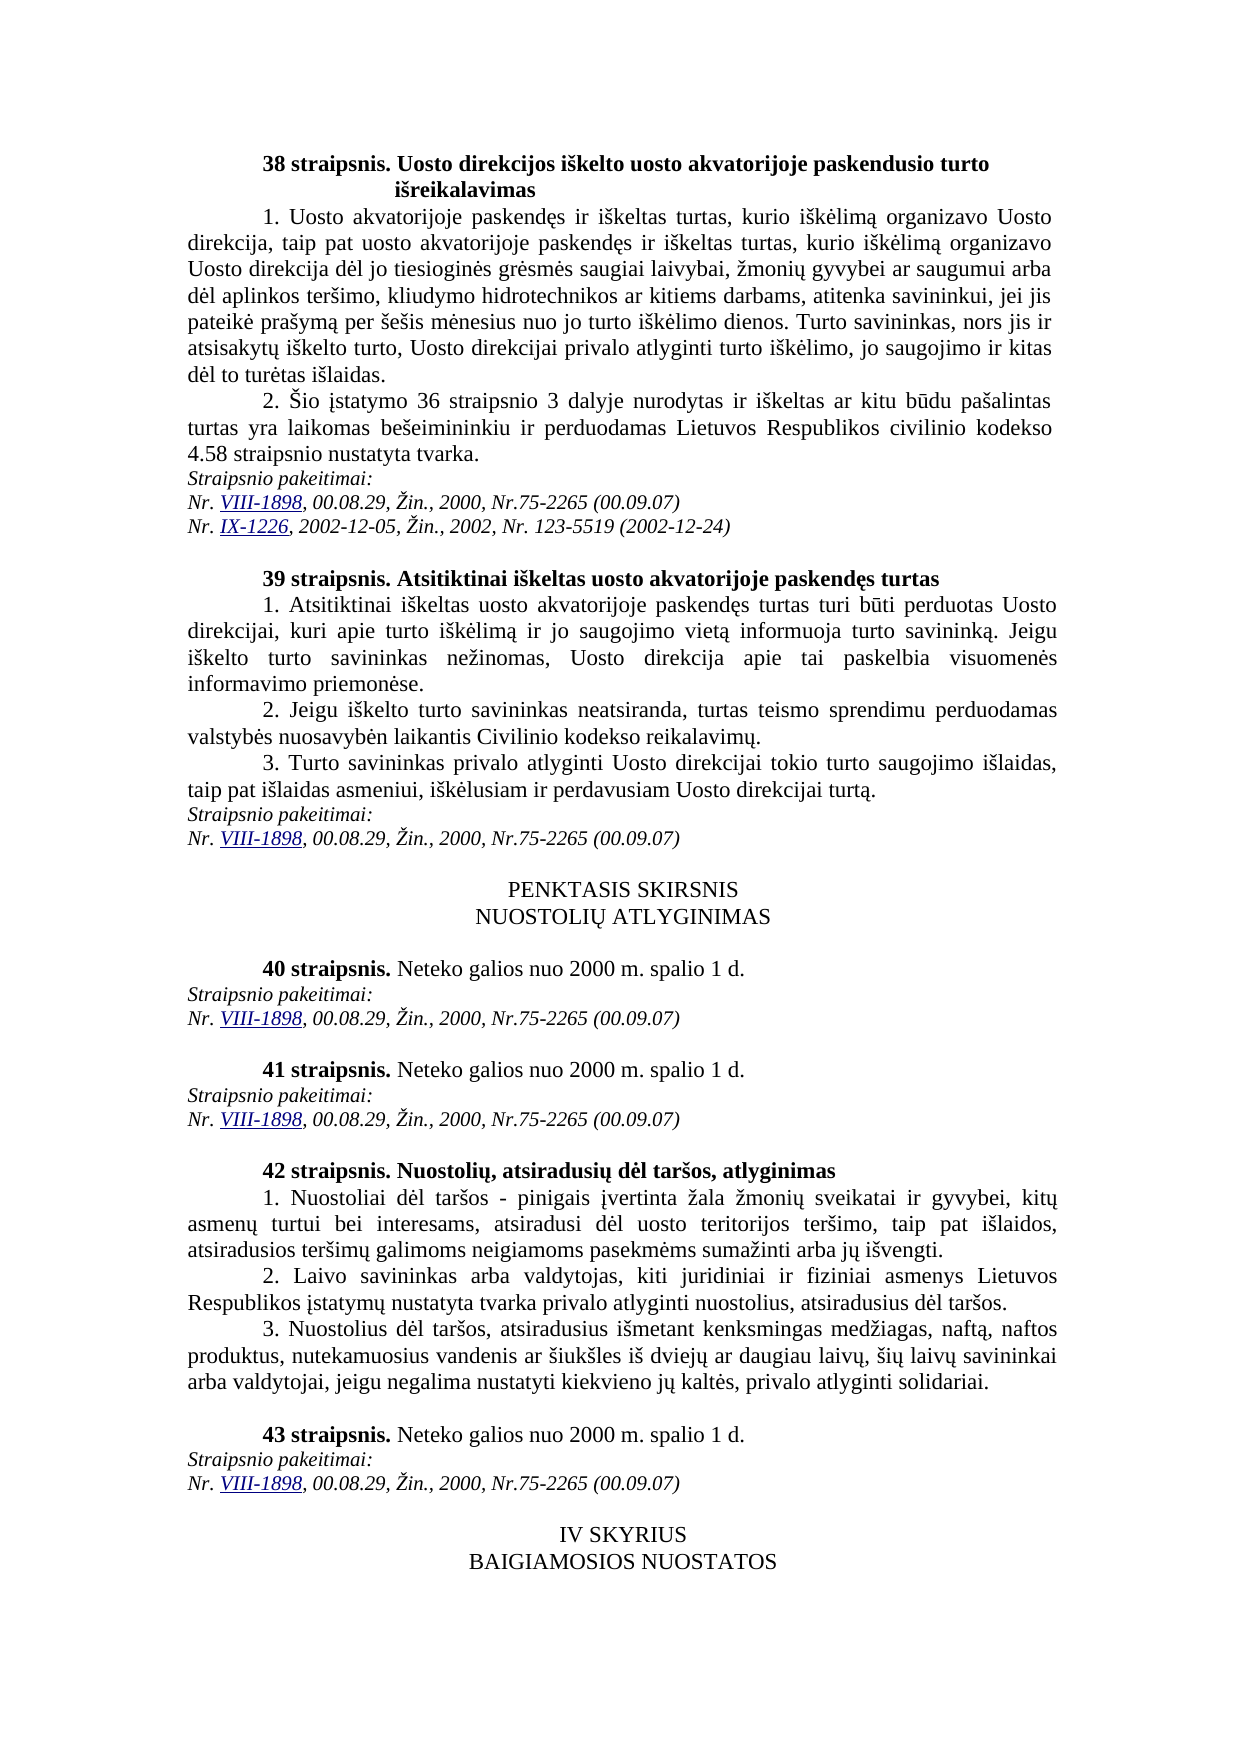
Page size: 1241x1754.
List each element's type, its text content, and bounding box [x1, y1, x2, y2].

text Straipsnio pakeitimai: [187, 1447, 1059, 1471]
text Nr. VIII-1898, 00.08.29, Žin., 2000, Nr.75-2265 (00.09.07) [187, 1107, 1059, 1131]
text išreikalavimas [187, 176, 1053, 203]
text Nr. VIII-1898, 00.08.29, Žin., 2000, Nr.75-2265 (00.09.07) [187, 826, 1059, 850]
text 1. Atsitiktinai iškeltas uosto akvatorijoje paskendęs turtas turi būti perduotas Uosto direkcijai, kuri apie turto iškėlimą ir jo saugojimo vietą informuoja turto savininką. Jeigu iškelto turto savininkas nežinomas, Uosto direkcija apie tai paskelbia visuomenės informavimo priemonėse. [187, 591, 1059, 697]
text Nr. VIII-1898, 00.08.29, Žin., 2000, Nr.75-2265 (00.09.07) [187, 1471, 1059, 1495]
text Straipsnio pakeitimai: [187, 466, 1059, 490]
text 2. Šio įstatymo 36 straipsnio 3 dalyje nurodytas ir iškeltas ar kitu būdu pašalintas turtas yra laikomas bešeimininkiu ir perduodamas Lietuvos Respublikos civilinio kodekso 4.58 straipsnio nustatyta tvarka. [187, 387, 1053, 466]
text Straipsnio pakeitimai: [187, 982, 1059, 1006]
text 3. Nuostolius dėl taršos, atsiradusius išmetant kenksmingas medžiagas, naftą, naftos produktus, nutekamuosius vandenis ar šiukšles iš dviejų ar daugiau laivų, šių laivų savininkai arba valdytojai, jeigu negalima nustatyti kiekvieno jų kaltės, privalo atlyginti solidariai. [187, 1315, 1059, 1394]
text NUOSTOLIŲ ATLYGINIMAS [187, 903, 1059, 929]
text PENKTASIS SKIRSNIS [187, 876, 1059, 903]
text 43 straipsnis. Neteko galios nuo 2000 m. spalio 1 d. [187, 1421, 1059, 1447]
text IV SKYRIUS [187, 1522, 1059, 1548]
text 42 straipsnis. Nuostolių, atsiradusių dėl taršos, atlyginimas [187, 1157, 1059, 1183]
text Nr. IX-1226, 2002-12-05, Žin., 2002, Nr. 123-5519 (2002-12-24) [187, 514, 1059, 538]
text 1. Uosto akvatorijoje paskendęs ir iškeltas turtas, kurio iškėlimą organizavo Uosto direkcija, taip pat uosto akvatorijoje paskendęs ir iškeltas turtas, kurio iškėlimą organizavo Uosto direkcija dėl jo tiesioginės grėsmės saugiai laivybai, žmonių gyvybei ar saugumui arba dėl aplinkos teršimo, kliudymo hidrotechnikos ar kitiems darbams, atitenka savininkui, jei jis pateikė prašymą per šešis mėnesius nuo jo turto iškėlimo dienos. Turto savininkas, nors jis ir atsisakytų iškelto turto, Uosto direkcijai privalo atlyginti turto iškėlimo, jo saugojimo ir kitas dėl to turėtas išlaidas. [187, 203, 1053, 387]
text 3. Turto savininkas privalo atlyginti Uosto direkcijai tokio turto saugojimo išlaidas, taip pat išlaidas asmeniui, iškėlusiam ir perdavusiam Uosto direkcijai turtą. [187, 749, 1059, 802]
text 41 straipsnis. Neteko galios nuo 2000 m. spalio 1 d. [187, 1056, 1059, 1083]
text BAIGIAMOSIOS NUOSTATOS [187, 1548, 1059, 1574]
text Nr. VIII-1898, 00.08.29, Žin., 2000, Nr.75-2265 (00.09.07) [187, 490, 1059, 514]
text 39 straipsnis. Atsitiktinai iškeltas uosto akvatorijoje paskendęs turtas [187, 565, 1059, 591]
text Straipsnio pakeitimai: [187, 802, 1059, 826]
text 2. Laivo savininkas arba valdytojas, kiti juridiniai ir fiziniai asmenys Lietuvos Respublikos įstatymų nustatyta tvarka privalo atlyginti nuostolius, atsiradusius dėl taršos. [187, 1263, 1059, 1315]
text 38 straipsnis. Uosto direkcijos iškelto uosto akvatorijoje paskendusio turto [187, 150, 1053, 176]
text Straipsnio pakeitimai: [187, 1083, 1059, 1107]
text Nr. VIII-1898, 00.08.29, Žin., 2000, Nr.75-2265 (00.09.07) [187, 1006, 1059, 1030]
text 2. Jeigu iškelto turto savininkas neatsiranda, turtas teismo sprendimu perduodamas valstybės nuosavybėn laikantis Civilinio kodekso reikalavimų. [187, 697, 1059, 749]
text 40 straipsnis. Neteko galios nuo 2000 m. spalio 1 d. [187, 956, 1059, 982]
text 1. Nuostoliai dėl taršos - pinigais įvertinta žala žmonių sveikatai ir gyvybei, kitų asmenų turtui bei interesams, atsiradusi dėl uosto teritorijos teršimo, taip pat išlaidos, atsiradusios teršimų galimoms neigiamoms pasekmėms sumažinti arba jų išvengti. [187, 1183, 1059, 1263]
